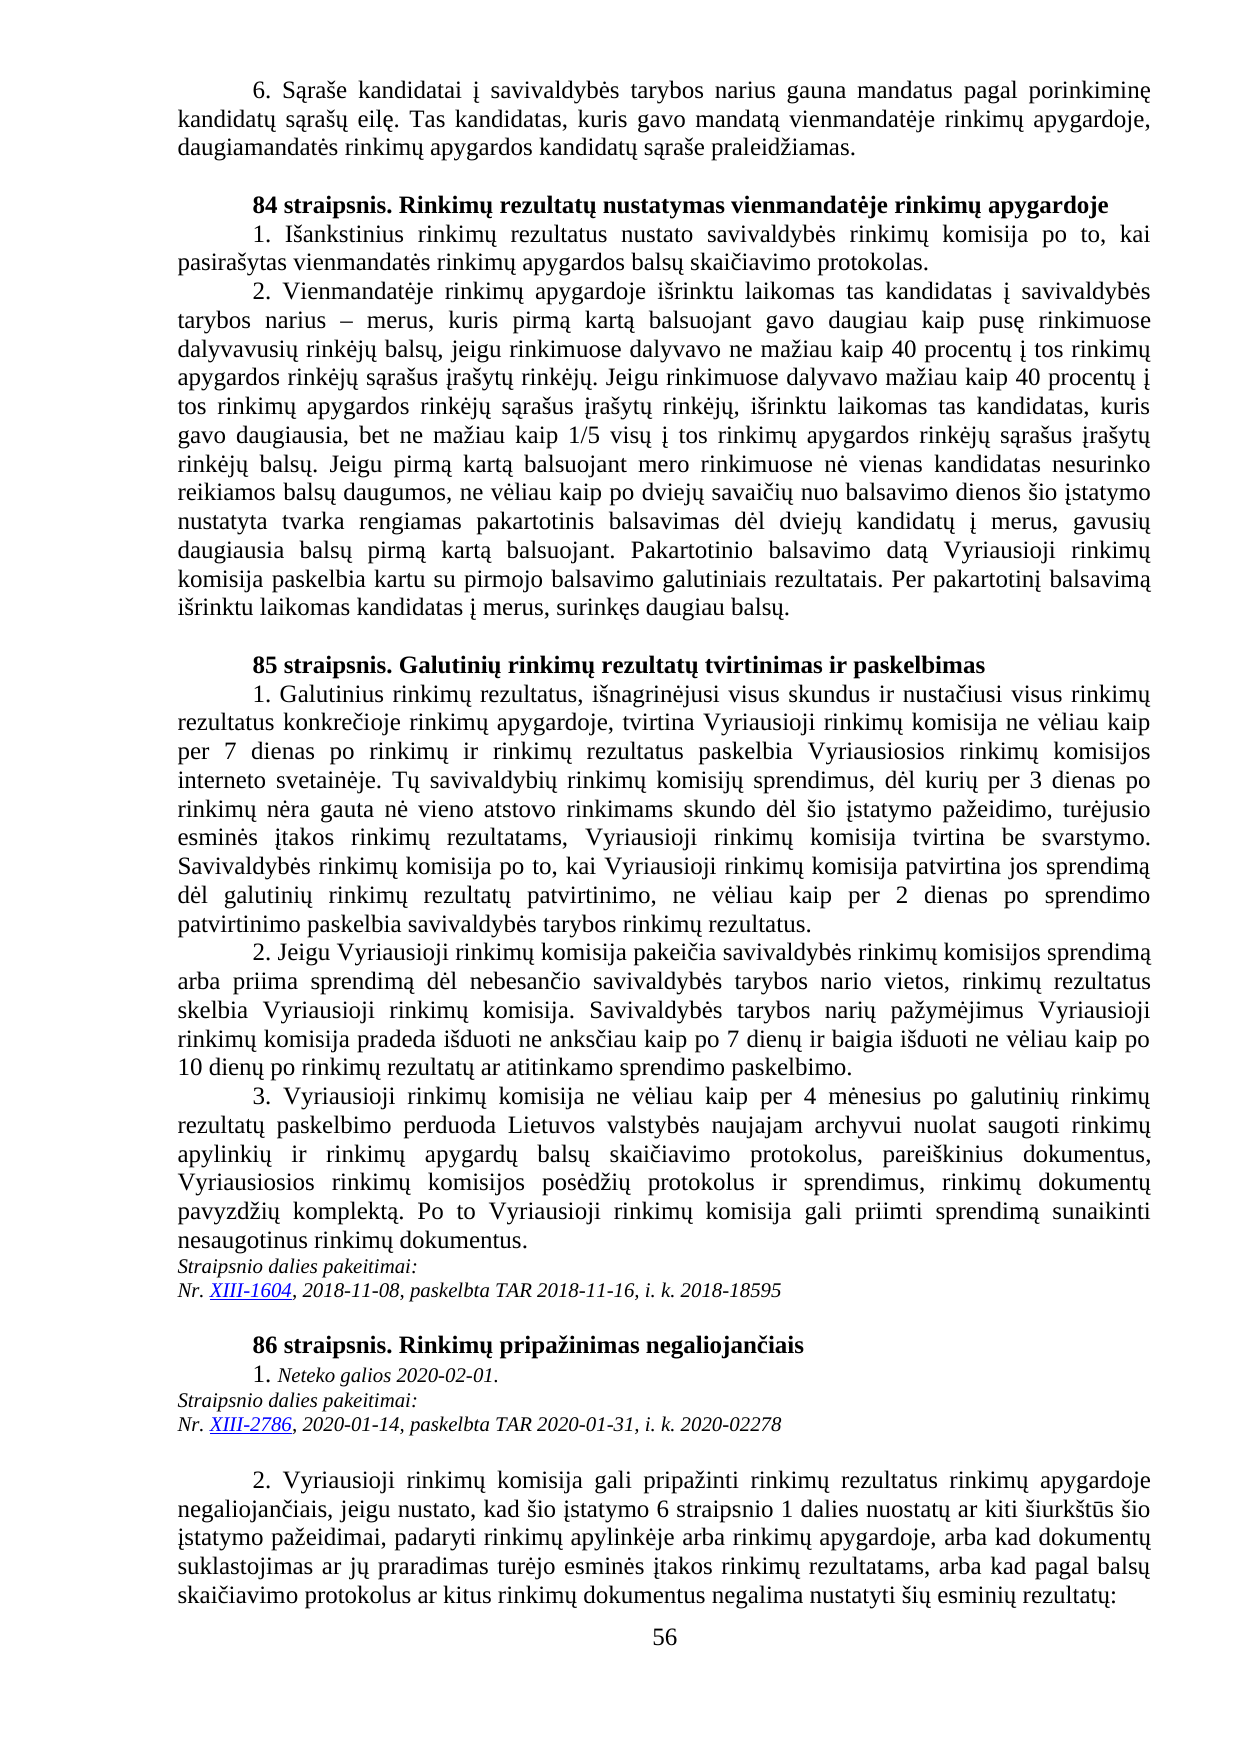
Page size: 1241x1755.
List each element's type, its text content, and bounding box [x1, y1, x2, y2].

text 2. Vienmandatėje rinkimų apygardoje išrinktu laikomas tas kandidatas į savivaldybės tarybos narius – merus, kuris pirmą kartą balsuojant gavo daugiau kaip pusę rinkimuose dalyvavusių rinkėjų balsų, jeigu rinkimuose dalyvavo ne mažiau kaip 40 procentų į tos rinkimų apygardos rinkėjų sąrašus įrašytų rinkėjų. Jeigu rinkimuose dalyvavo mažiau kaip 40 procentų į tos rinkimų apygardos rinkėjų sąrašus įrašytų rinkėjų, išrinktu laikomas tas kandidatas, kuris gavo daugiausia, bet ne mažiau kaip 1/5 visų į tos rinkimų apygardos rinkėjų sąrašus įrašytų rinkėjų balsų. Jeigu pirmą kartą balsuojant mero rinkimuose nė vienas kandidatas nesurinko reikiamos balsų daugumos, ne vėliau kaip po dviejų savaičių nuo balsavimo dienos šio įstatymo nustatyta tvarka rengiamas pakartotinis balsavimas dėl dviejų kandidatų į merus, gavusių daugiausia balsų pirmą kartą balsuojant. Pakartotinio balsavimo datą Vyriausioji rinkimų komisija paskelbia kartu su pirmojo balsavimo galutiniais rezultatais. Per pakartotinį balsavimą išrinktu laikomas kandidatas į merus, surinkęs daugiau balsų. [177, 276, 1152, 621]
text 2. Jeigu Vyriausioji rinkimų komisija pakeičia savivaldybės rinkimų komisijos sprendimą arba priima sprendimą dėl nebesančio savivaldybės tarybos nario vietos, rinkimų rezultatus skelbia Vyriausioji rinkimų komisija. Savivaldybės tarybos narių pažymėjimus Vyriausioji rinkimų komisija pradeda išduoti ne anksčiau kaip po 7 dienų ir baigia išduoti ne vėliau kaip po 10 dienų po rinkimų rezultatų ar atitinkamo sprendimo paskelbimo. [177, 937, 1152, 1081]
text 85 straipsnis. Galutinių rinkimų rezultatų tvirtinimas ir paskelbimas [177, 650, 1152, 679]
text 1. Galutinius rinkimų rezultatus, išnagrinėjusi visus skundus ir nustačiusi visus rinkimų rezultatus konkrečioje rinkimų apygardoje, tvirtina Vyriausioji rinkimų komisija ne vėliau kaip per 7 dienas po rinkimų ir rinkimų rezultatus paskelbia Vyriausiosios rinkimų komisijos interneto svetainėje. Tų savivaldybių rinkimų komisijų sprendimus, dėl kurių per 3 dienas po rinkimų nėra gauta nė vieno atstovo rinkimams skundo dėl šio įstatymo pažeidimo, turėjusio esminės įtakos rinkimų rezultatams, Vyriausioji rinkimų komisija tvirtina be svarstymo. Savivaldybės rinkimų komisija po to, kai Vyriausioji rinkimų komisija patvirtina jos sprendimą dėl galutinių rinkimų rezultatų patvirtinimo, ne vėliau kaip per 2 dienas po sprendimo patvirtinimo paskelbia savivaldybės tarybos rinkimų rezultatus. [177, 679, 1152, 937]
text 6. Sąraše kandidatai į savivaldybės tarybos narius gauna mandatus pagal porinkiminę kandidatų sąrašų eilę. Tas kandidatas, kuris gavo mandatą vienmandatėje rinkimų apygardoje, daugiamandatės rinkimų apygardos kandidatų sąraše praleidžiamas. [177, 75, 1152, 161]
text Nr. XIII-2786, 2020-01-14, paskelbta TAR 2020-01-31, i. k. 2020-02278 [177, 1412, 1152, 1436]
text 84 straipsnis. Rinkimų rezultatų nustatymas vienmandatėje rinkimų apygardoje [252, 190, 1152, 219]
text Straipsnio dalies pakeitimai: [177, 1254, 1152, 1278]
text 3. Vyriausioji rinkimų komisija ne vėliau kaip per 4 mėnesius po galutinių rinkimų rezultatų paskelbimo perduoda Lietuvos valstybės naujajam archyvui nuolat saugoti rinkimų apylinkių ir rinkimų apygardų balsų skaičiavimo protokolus, pareiškinius dokumentus, Vyriausiosios rinkimų komisijos posėdžių protokolus ir sprendimus, rinkimų dokumentų pavyzdžių komplektą. Po to Vyriausioji rinkimų komisija gali priimti sprendimą sunaikinti nesaugotinus rinkimų dokumentus. [177, 1081, 1152, 1254]
text Nr. XIII-1604, 2018-11-08, paskelbta TAR 2018-11-16, i. k. 2018-18595 [177, 1278, 1152, 1302]
text 86 straipsnis. Rinkimų pripažinimas negaliojančiais [177, 1331, 1152, 1359]
text 1. Neteko galios 2020-02-01. [177, 1359, 1152, 1388]
text 2. Vyriausioji rinkimų komisija gali pripažinti rinkimų rezultatus rinkimų apygardoje negaliojančiais, jeigu nustato, kad šio įstatymo 6 straipsnio 1 dalies nuostatų ar kiti šiurkštūs šio įstatymo pažeidimai, padaryti rinkimų apylinkėje arba rinkimų apygardoje, arba kad dokumentų suklastojimas ar jų praradimas turėjo esminės įtakos rinkimų rezultatams, arba kad pagal balsų skaičiavimo protokolus ar kitus rinkimų dokumentus negalima nustatyti šių esminių rezultatų: [177, 1465, 1152, 1609]
text Straipsnio dalies pakeitimai: [177, 1388, 1152, 1412]
text 1. Išankstinius rinkimų rezultatus nustato savivaldybės rinkimų komisija po to, kai pasirašytas vienmandatės rinkimų apygardos balsų skaičiavimo protokolas. [177, 219, 1152, 276]
